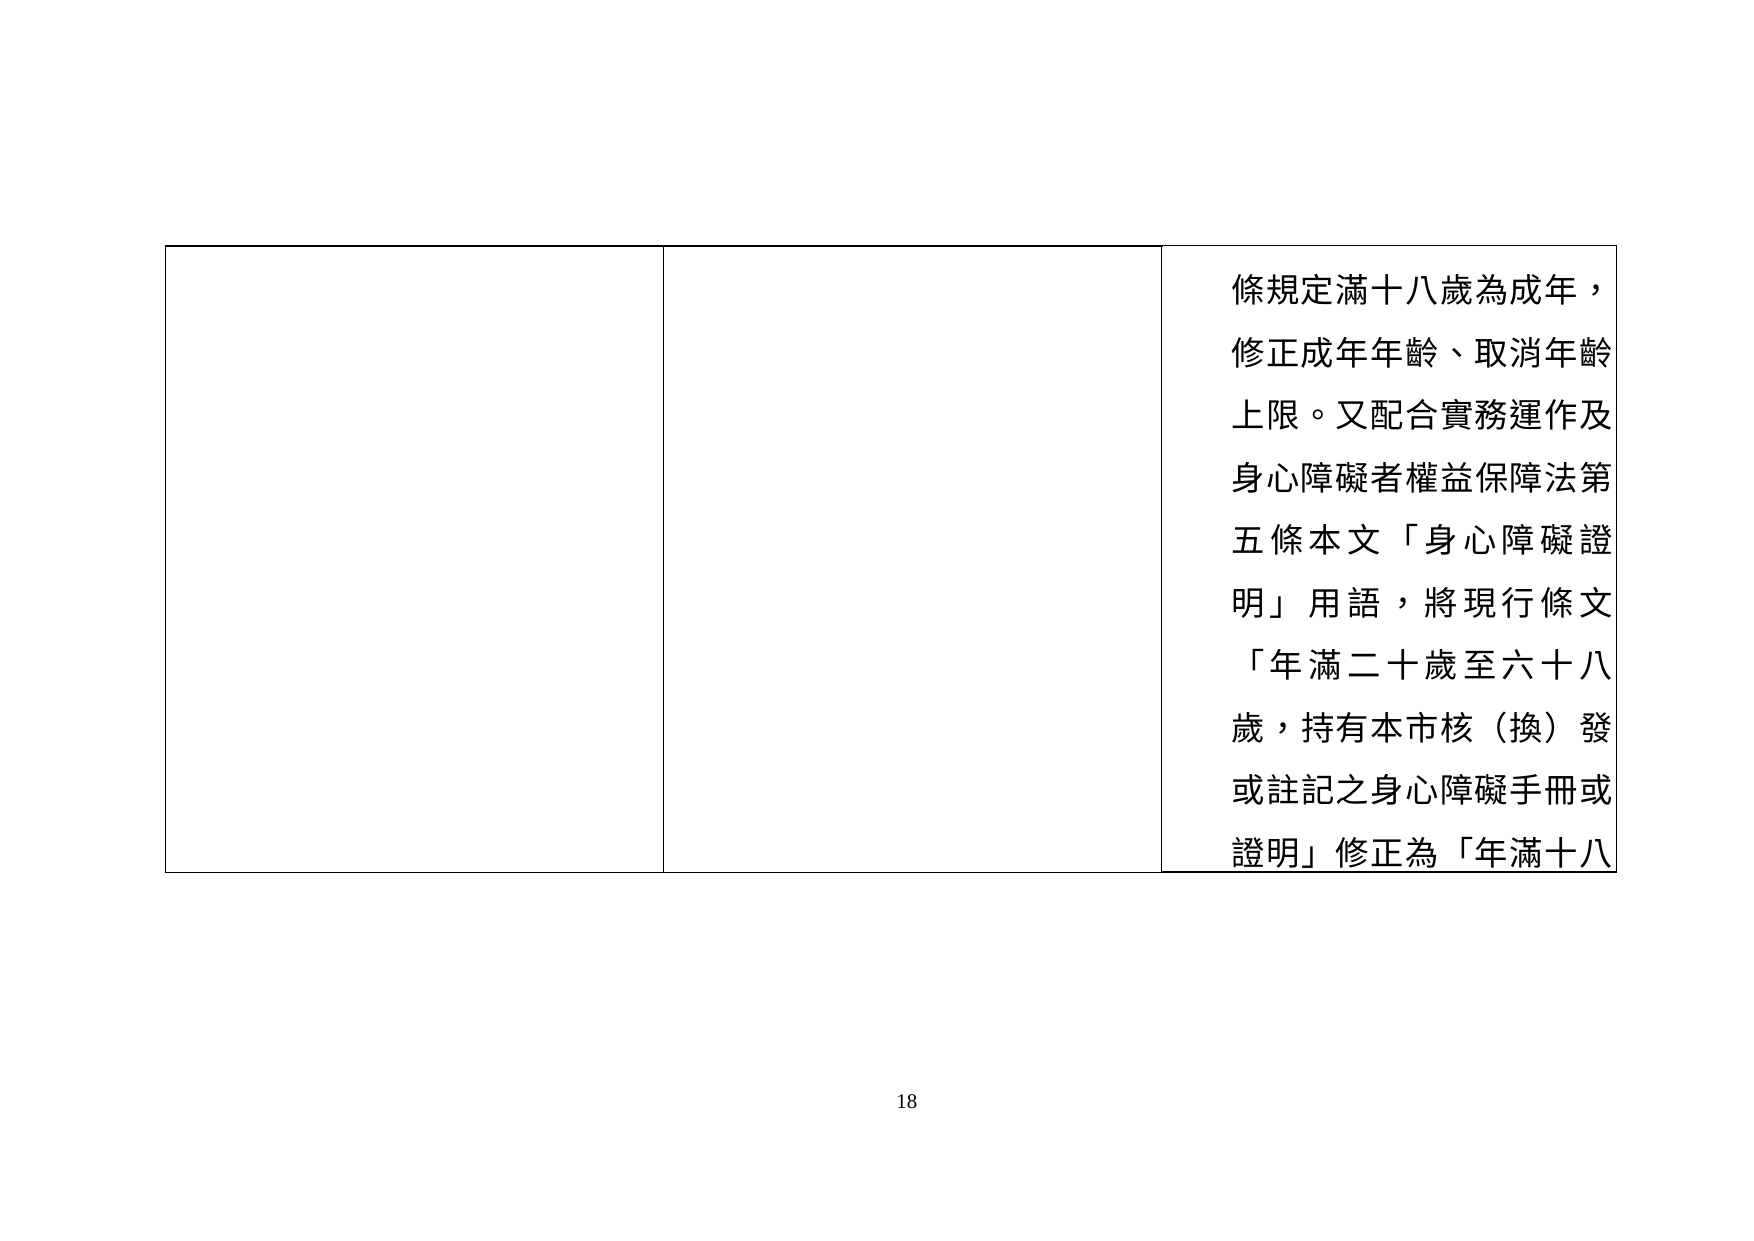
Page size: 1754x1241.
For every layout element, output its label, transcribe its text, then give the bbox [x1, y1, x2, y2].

table_cell [166, 247, 663, 871]
table_cell [664, 247, 1161, 871]
table_cell 條規定滿十八歲為成年，修正成年年齡、取消年齡上限。又配合實務運作及身心障礙者權益保障法第五條本文「身心障礙證明」用語，將現行條文「年滿二十歲至六十八歲，持有本市核（換）發或註記之身心障礙手冊或證明」修正為「年滿十八 [1162, 246, 1616, 871]
